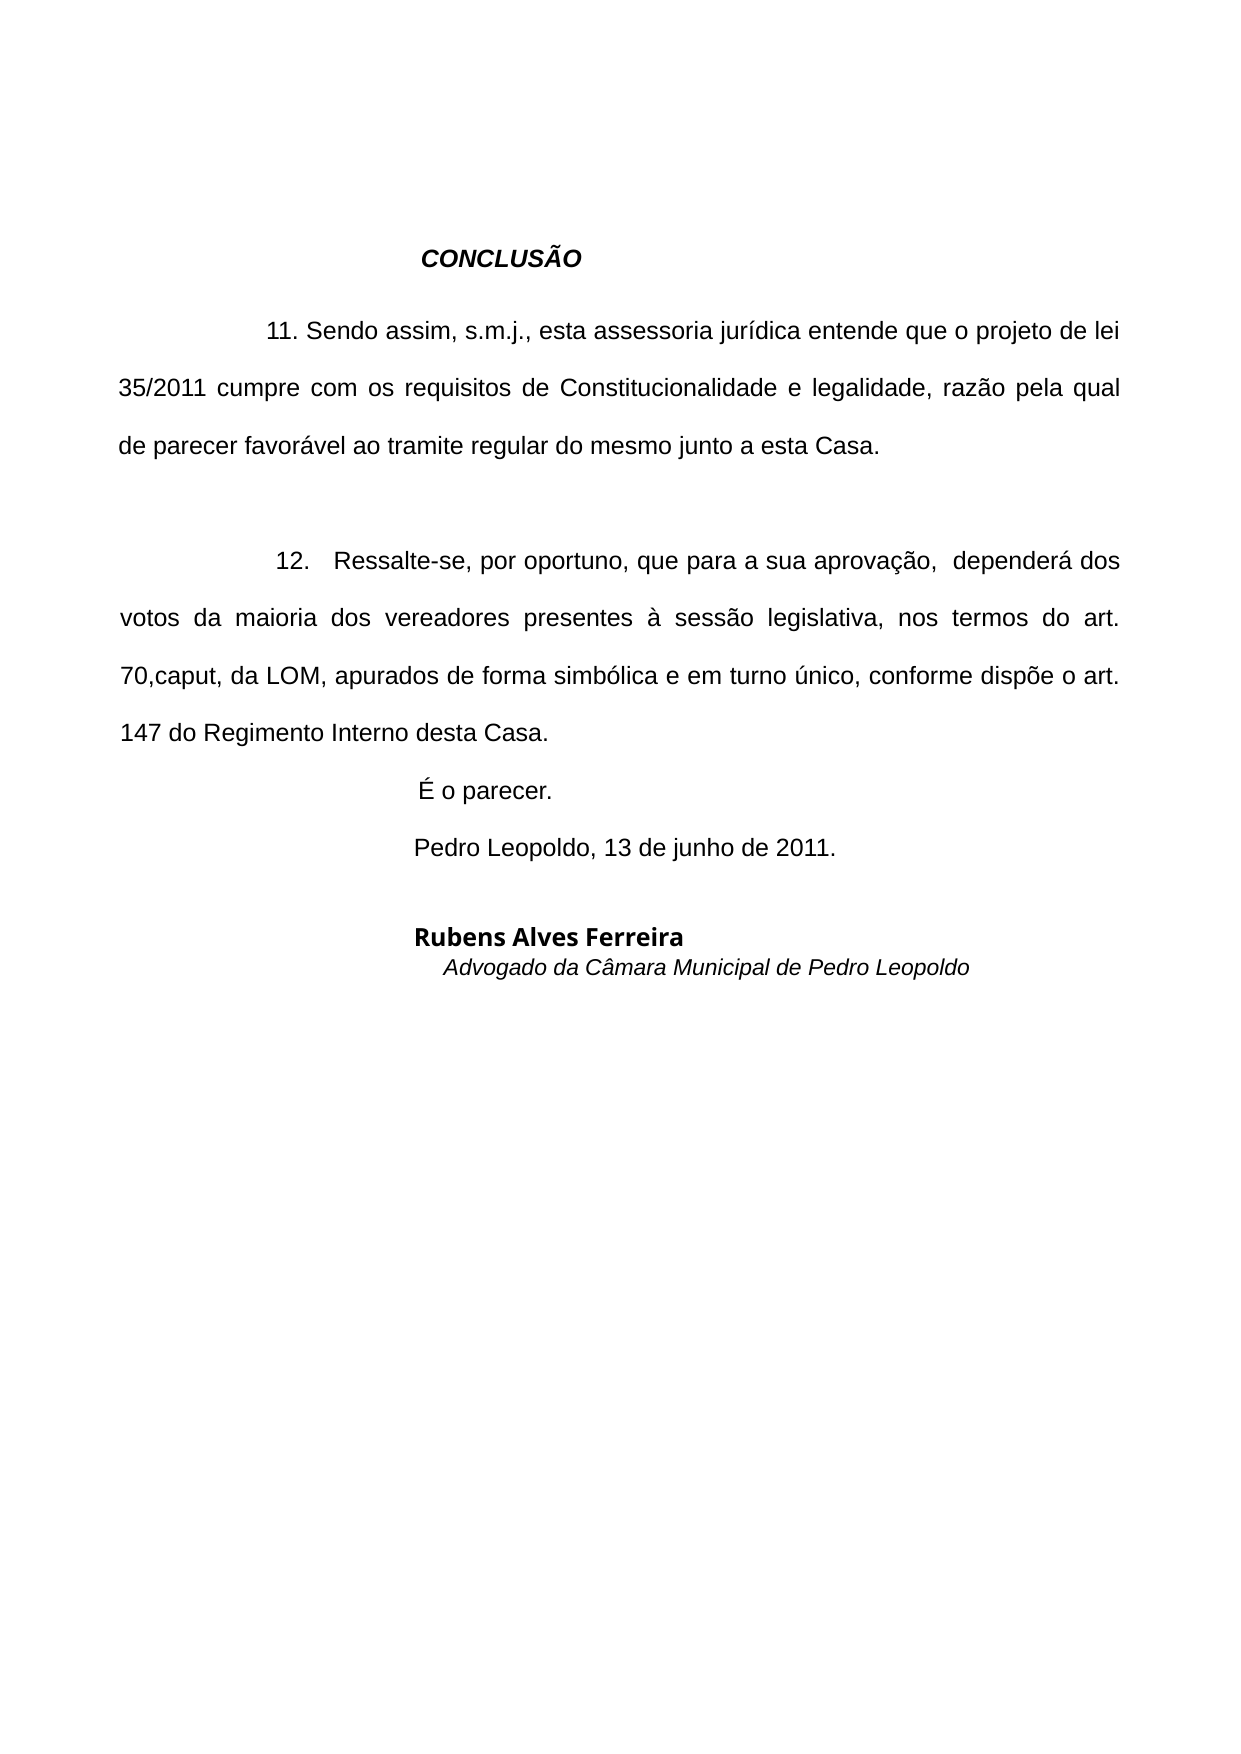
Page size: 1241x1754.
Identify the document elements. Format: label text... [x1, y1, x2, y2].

list É o parecer. [193, 776, 1122, 804]
text Rubens Alves Ferreira [118, 919, 1122, 953]
text CONCLUSÃO [118, 244, 1122, 273]
text Advogado da Câmara Municipal de Pedro Leopoldo [118, 953, 1122, 980]
text Pedro Leopoldo, 13 de junho de 2011. [118, 833, 1122, 862]
text 11. Sendo assim, s.m.j., esta assessoria jurídica entende que o projeto de lei 35/2011 cumpre com os requisitos de Constitucionalidade e legalidade, razão pela qual de parecer favorável ao tramite regular do mesmo junto a esta Casa. [118, 316, 1122, 459]
list 12. Ressalte-se, por oportuno, que para a sua aprovação, dependerá dos votos da maioria dos vereadores presentes à sessão legislativa, nos termos do art. 70,caput, da LOM, apurados de forma simbólica e em turno único, conforme dispõe o art. 147 do Regimento Interno desta Casa. [4, 546, 1122, 747]
